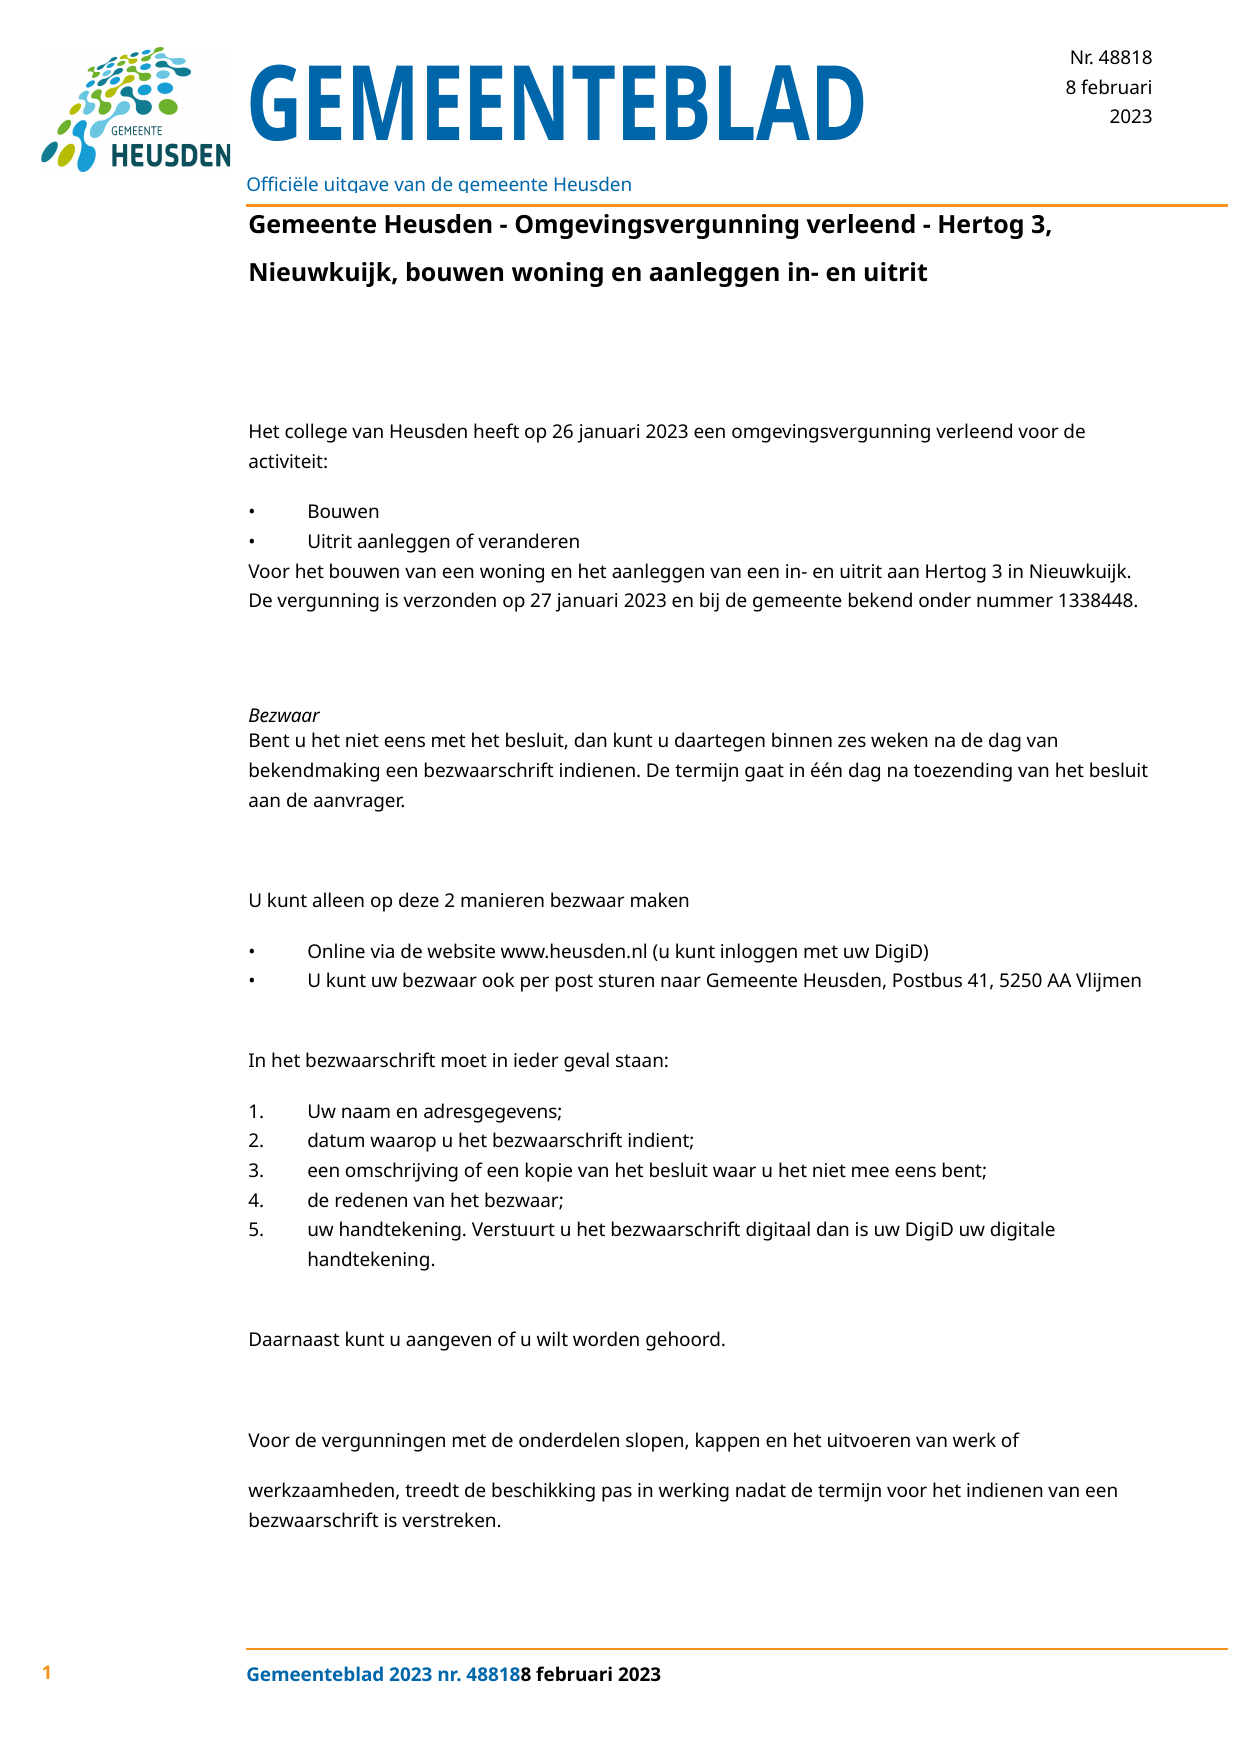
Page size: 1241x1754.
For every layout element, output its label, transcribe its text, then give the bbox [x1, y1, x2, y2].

list U kunt uw bezwaar ook per post sturen naar Gemeente Heusden, Postbus 41, 5250 AA Vlijmen [248, 968, 1152, 993]
text Gemeente Heusden - Omgevingsvergunning verleend - Hertog 3, Nieuwkuijk, bouwen woning en aanleggen in- en uitrit [248, 207, 1152, 288]
text Voor het bouwen van een woning en het aanleggen van een in- en uitrit aan Hertog 3 in Nieuwkuijk. De vergunning is verzonden op 27 januari 2023 en bij de gemeente bekend onder nummer 1338448. [248, 558, 1152, 613]
list een omschrijving of een kopie van het besluit waar u het niet mee eens bent; [248, 1157, 1152, 1183]
list uw handtekening. Verstuurt u het bezwaarschrift digitaal dan is uw DigiD uw digitale handtekening. [248, 1216, 1152, 1272]
text Voor de vergunningen met de onderdelen slopen, kappen en het uitvoeren van werk of [248, 1427, 1152, 1452]
list Bouwen [248, 499, 1152, 524]
list Online via de website www.heusden.nl (u kunt inloggen met uw DigiD) [248, 938, 1152, 964]
text U kunt alleen op deze 2 manieren bezwaar maken [248, 888, 1152, 913]
list Uw naam en adresgegevens; [248, 1098, 1152, 1124]
text Het college van Heusden heeft op 26 januari 2023 een omgevingsvergunning verleend voor de activiteit: [248, 419, 1152, 474]
text Bezwaar [248, 702, 1152, 728]
list de redenen van het bezwaar; [248, 1187, 1152, 1212]
text Daarnaast kunt u aangeven of u wilt worden gehoord. [248, 1326, 1152, 1352]
list Uitrit aanleggen of veranderen [248, 528, 1152, 554]
list datum waarop u het bezwaarschrift indient; [248, 1128, 1152, 1153]
picture [41, 47, 231, 172]
text In het bezwaarschrift moet in ieder geval staan: [248, 1048, 1152, 1073]
text werkzaamheden, treedt de beschikking pas in werking nadat de termijn voor het indienen van een bezwaarschrift is verstreken. [248, 1477, 1152, 1532]
text Bent u het niet eens met het besluit, dan kunt u daartegen binnen zes weken na de dag van bekendmaking een bezwaarschrift indienen. De termijn gaat in één dag na toezending van het besluit aan de aanvrager. [248, 728, 1152, 812]
